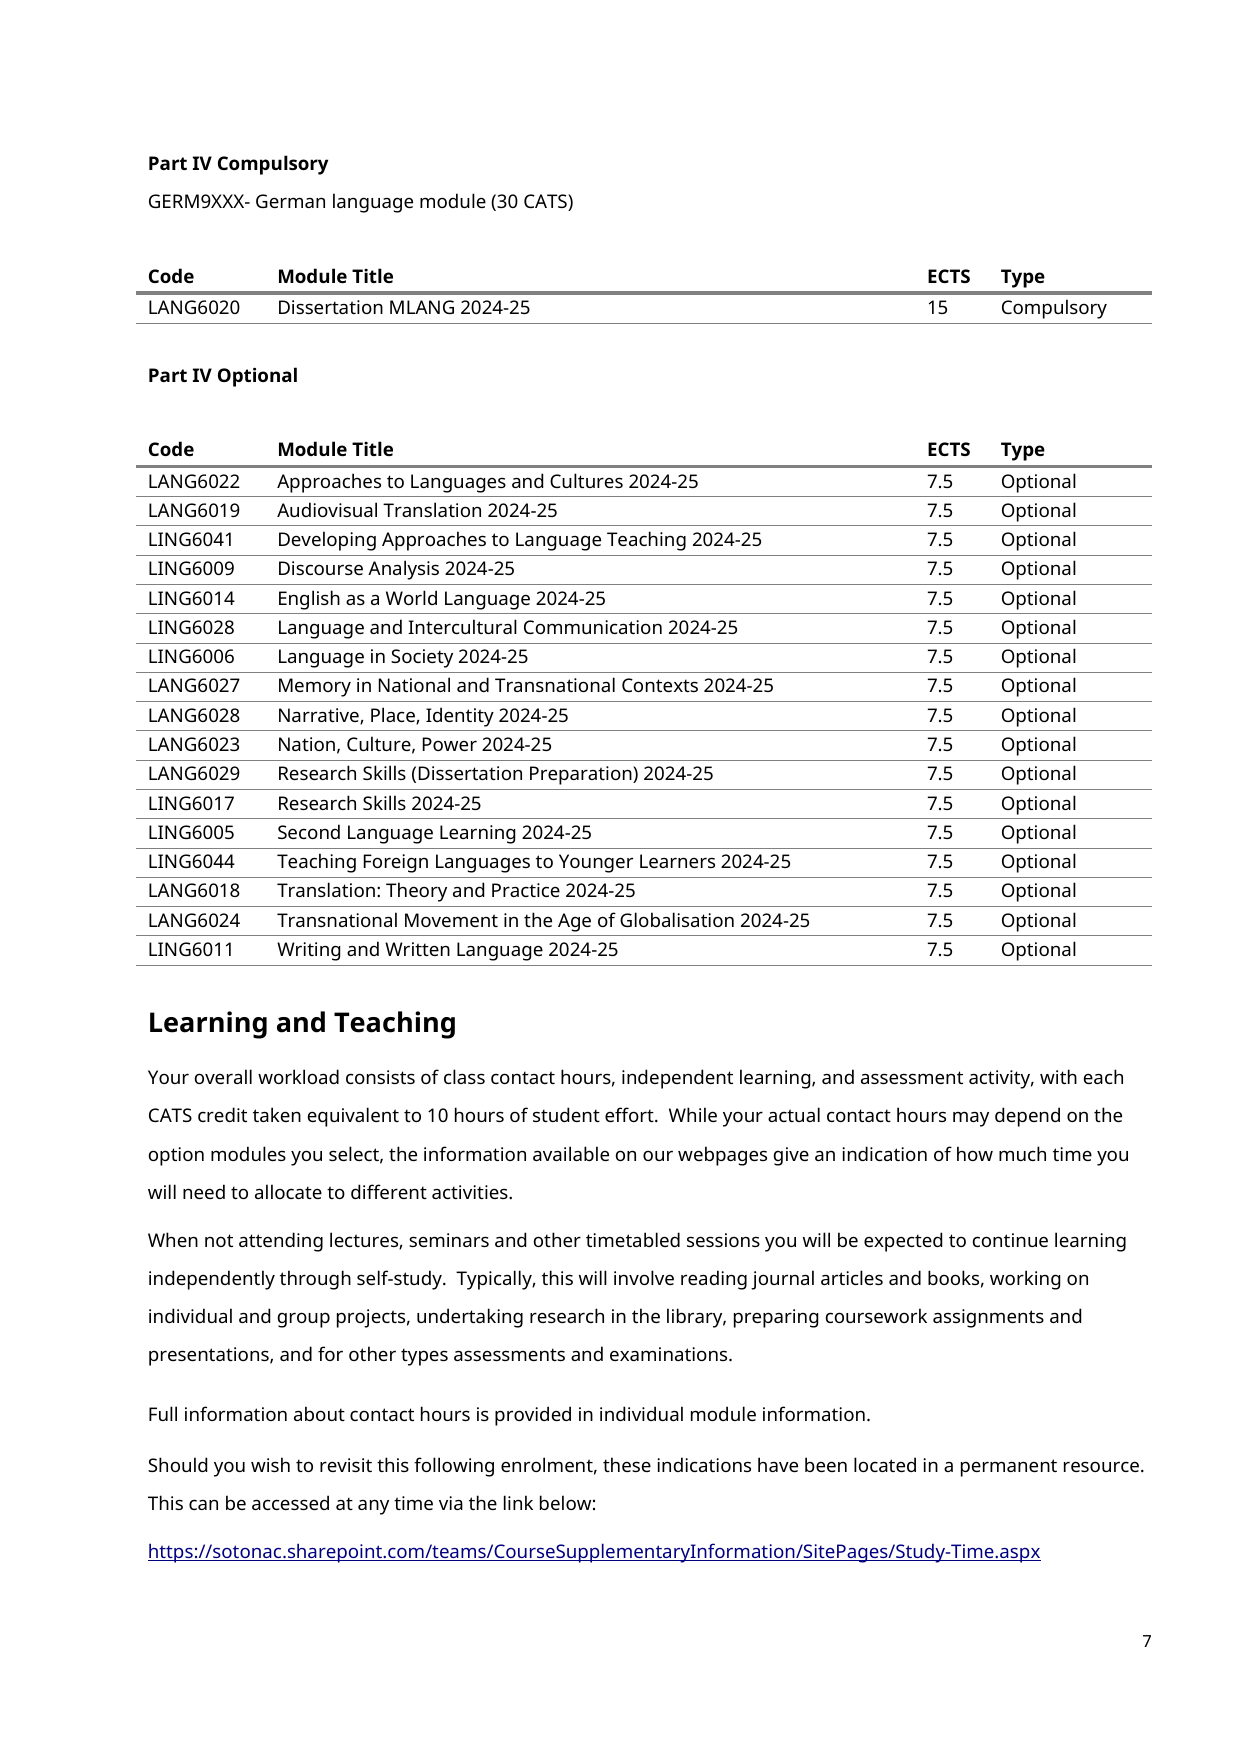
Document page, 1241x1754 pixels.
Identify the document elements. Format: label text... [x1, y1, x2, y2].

table_cell Optional [989, 790, 1152, 818]
table_cell Memory in National and Transnational Contexts 2024-25 [266, 673, 916, 701]
table_cell Translation: Theory and Practice 2024-25 [266, 878, 916, 906]
text When not attending lectures, seminars and other timetabled sessions you will be expected to continue learning independently through self-study. Typically, this will involve reading journal articles and books, working on individual and group projects, undertaking research in the library, preparing coursework assignments and presentations, and for other types assessments and examinations. [148, 1227, 1152, 1367]
table_cell 7.5 [916, 849, 989, 877]
table_cell Audiovisual Translation 2024-25 [266, 497, 916, 525]
table_cell 7.5 [916, 819, 989, 847]
table_cell Language in Society 2024-25 [266, 644, 916, 672]
table_cell 15 [916, 295, 989, 323]
table_cell 7.5 [916, 644, 989, 672]
table_cell LING6014 [136, 585, 266, 613]
table_cell LING6005 [136, 819, 266, 847]
table_cell 7.5 [916, 702, 989, 730]
table_cell 7.5 [916, 526, 989, 555]
table_cell LING6044 [136, 849, 266, 877]
table_cell LING6009 [136, 556, 266, 584]
table_cell Second Language Learning 2024-25 [266, 819, 916, 847]
table_cell Part IV Compulsory GERM9XXX- German language module (30 CATS) [136, 112, 1152, 263]
table_cell Research Skills 2024-25 [266, 790, 916, 818]
table_cell Optional [989, 849, 1152, 877]
text Full information about contact hours is provided in individual module information. [148, 1402, 1152, 1427]
table_cell Code [136, 263, 266, 291]
table_cell 7.5 [916, 673, 989, 701]
table_cell English as a World Language 2024-25 [266, 585, 916, 613]
table_cell Optional [989, 936, 1152, 964]
table_cell LANG6029 [136, 761, 266, 789]
table_cell Teaching Foreign Languages to Younger Learners 2024-25 [266, 849, 916, 877]
table_cell ECTS [916, 263, 989, 291]
table_cell 7.5 [916, 585, 989, 613]
table_cell Module Title [266, 263, 916, 291]
table_cell Type [989, 437, 1152, 465]
table_cell LING6011 [136, 936, 266, 964]
table_cell Optional [989, 526, 1152, 555]
table_cell LANG6027 [136, 673, 266, 701]
table_cell Optional [989, 497, 1152, 525]
table_cell LING6006 [136, 644, 266, 672]
text Your overall workload consists of class contact hours, independent learning, and assessment activity, with each CATS credit taken equivalent to 10 hours of student effort. While your actual contact hours may depend on the option modules you select, the information available on our webpages give an indication of how much time you will need to allocate to different activities. [148, 1064, 1152, 1205]
table_cell Optional [989, 585, 1152, 613]
table_cell Optional [989, 702, 1152, 730]
table_cell 7.5 [916, 731, 989, 759]
table_cell 7.5 [916, 761, 989, 789]
table_cell Optional [989, 907, 1152, 935]
table_cell Type [989, 263, 1152, 291]
subtitle Learning and Teaching [148, 1003, 1152, 1040]
table_cell Discourse Analysis 2024-25 [266, 556, 916, 584]
table_cell LING6017 [136, 790, 266, 818]
table_cell Narrative, Place, Identity 2024-25 [266, 702, 916, 730]
table_cell 7.5 [916, 936, 989, 964]
table_cell 7.5 [916, 878, 989, 906]
table_cell Nation, Culture, Power 2024-25 [266, 731, 916, 759]
table_cell Optional [989, 878, 1152, 906]
table_cell LING6041 [136, 526, 266, 555]
table_cell LING6028 [136, 614, 266, 642]
table_cell Writing and Written Language 2024-25 [266, 936, 916, 964]
table_cell 7.5 [916, 790, 989, 818]
table_cell Language and Intercultural Communication 2024-25 [266, 614, 916, 642]
table_cell 7.5 [916, 614, 989, 642]
text Should you wish to revisit this following enrolment, these indications have been located in a permanent resource. This can be accessed at any time via the link below: [148, 1452, 1152, 1516]
table_cell LANG6028 [136, 702, 266, 730]
table_cell Part IV Optional [136, 324, 1152, 437]
table_cell Optional [989, 731, 1152, 759]
table_cell Optional [989, 761, 1152, 789]
table_cell Optional [989, 556, 1152, 584]
text https://sotonac.sharepoint.com/teams/CourseSupplementaryInformation/SitePages/Study-Time.aspx [148, 1538, 1152, 1564]
table_cell Optional [989, 468, 1152, 496]
table_cell Compulsory [989, 295, 1152, 323]
table_cell [136, 71, 1152, 112]
table_cell Optional [989, 614, 1152, 642]
table_cell LANG6020 [136, 295, 266, 323]
table_cell LANG6019 [136, 497, 266, 525]
table_cell Dissertation MLANG 2024-25 [266, 295, 916, 323]
table_cell LANG6022 [136, 468, 266, 496]
table_cell Transnational Movement in the Age of Globalisation 2024-25 [266, 907, 916, 935]
table_cell Module Title [266, 437, 916, 465]
table_cell Research Skills (Dissertation Preparation) 2024-25 [266, 761, 916, 789]
table_cell LANG6023 [136, 731, 266, 759]
table_cell 7.5 [916, 907, 989, 935]
table_cell LANG6024 [136, 907, 266, 935]
table_cell ECTS [916, 437, 989, 465]
table_cell LANG6018 [136, 878, 266, 906]
table_cell 7.5 [916, 556, 989, 584]
table_cell Optional [989, 644, 1152, 672]
table_cell Optional [989, 819, 1152, 847]
table_cell 7.5 [916, 468, 989, 496]
table_cell 7.5 [916, 497, 989, 525]
table_cell Developing Approaches to Language Teaching 2024-25 [266, 526, 916, 555]
table_cell Approaches to Languages and Cultures 2024-25 [266, 468, 916, 496]
table_cell Code [136, 437, 266, 465]
table_cell Optional [989, 673, 1152, 701]
